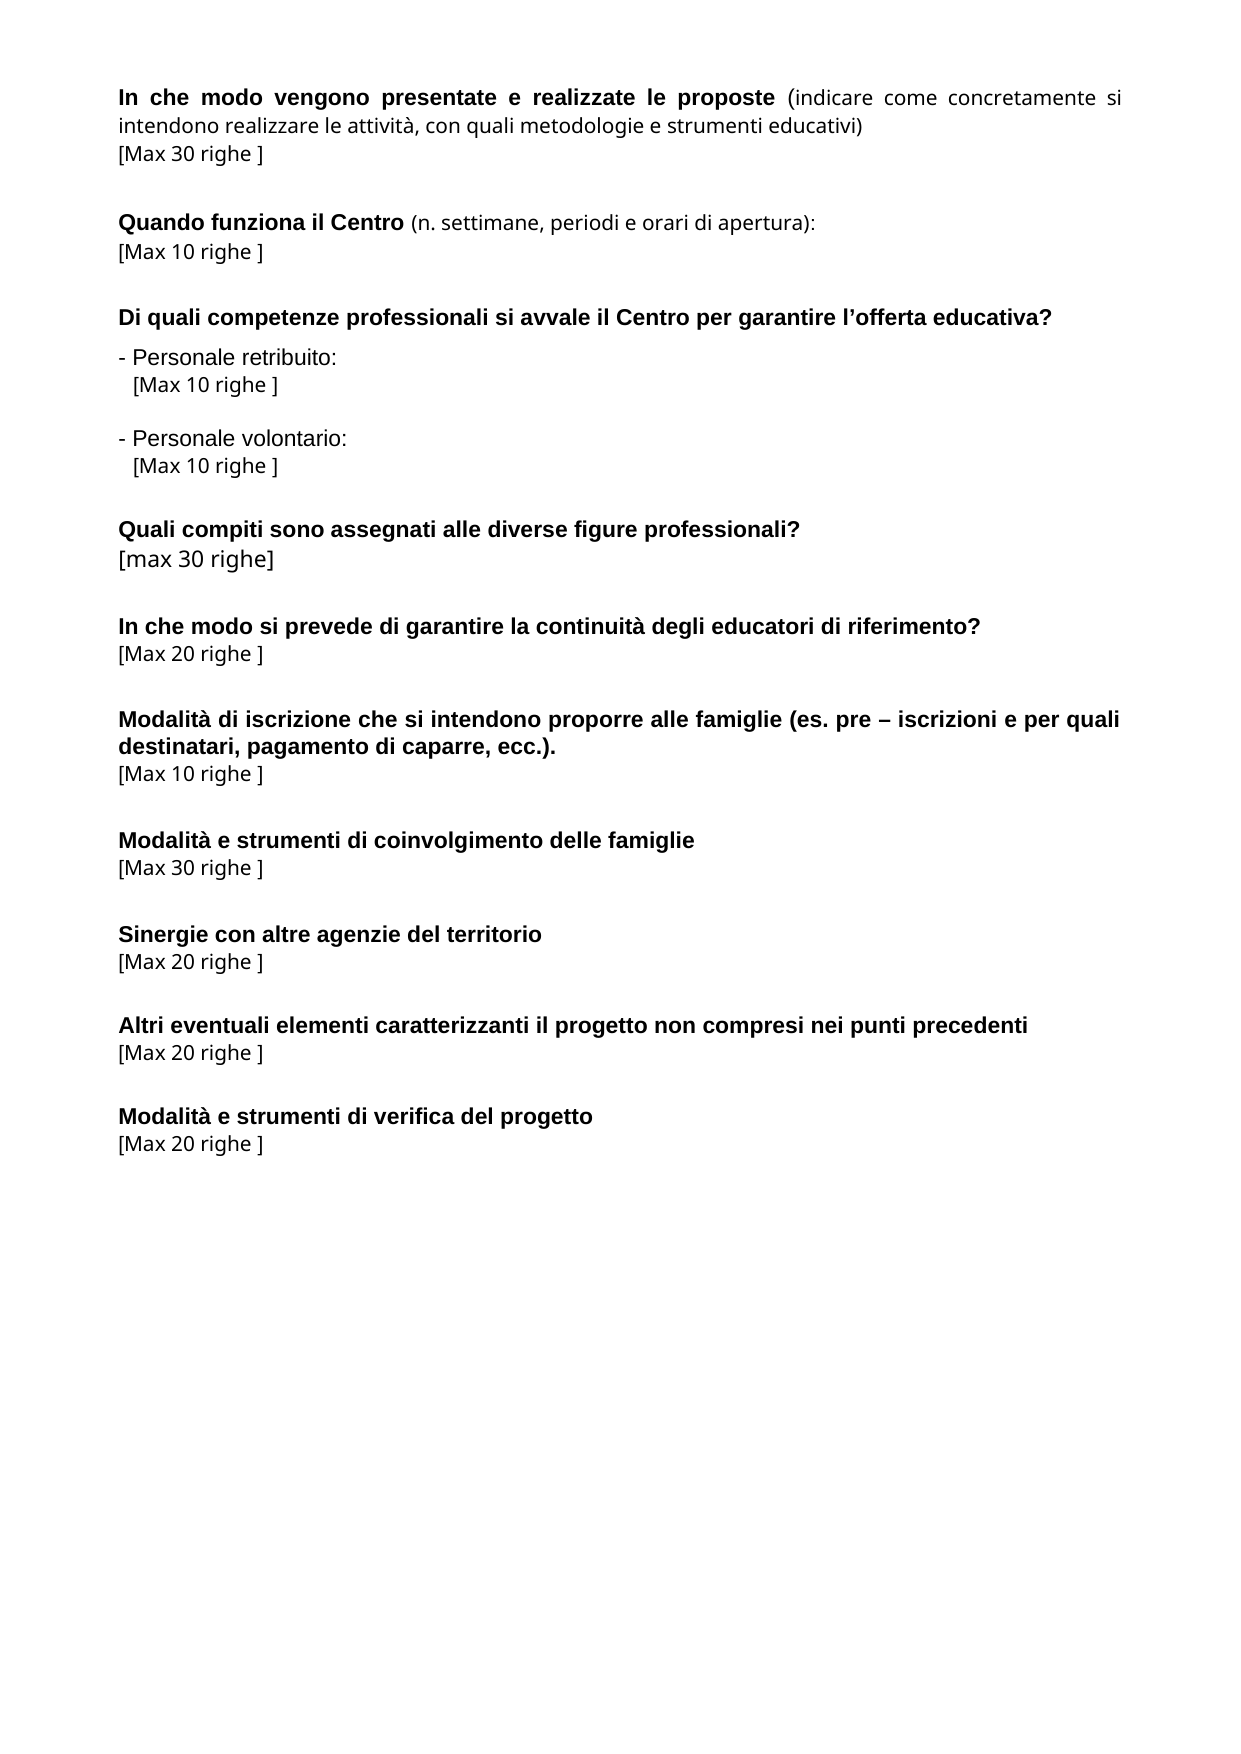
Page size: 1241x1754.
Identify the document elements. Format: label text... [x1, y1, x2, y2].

text [Max 20 righe ] [118, 639, 1122, 667]
text - Personale volontario: [118, 425, 1122, 451]
text Modalità e strumenti di verifica del progetto [118, 1103, 1122, 1129]
text [max 30 righe] [118, 542, 1122, 574]
text [Max 20 righe ] [118, 947, 1122, 975]
text Sinergie con altre agenzie del territorio [118, 921, 1122, 947]
text Modalità e strumenti di coinvolgimento delle famiglie [118, 827, 1122, 853]
subtitle Quali compiti sono assegnati alle diverse figure professionali? [118, 516, 1122, 542]
text Quando funziona il Centro (n. settimane, periodi e orari di apertura): [118, 208, 1122, 237]
subtitle In che modo si prevede di garantire la continuità degli educatori di riferimento? [118, 613, 1122, 639]
text [Max 10 righe ] [118, 451, 1122, 480]
text [Max 30 righe ] [118, 139, 1122, 168]
text [Max 20 righe ] [118, 1038, 1122, 1067]
subtitle Di quali competenze professionali si avvale il Centro per garantire l’offerta educativa? [118, 304, 1122, 331]
text - Personale retribuito: [118, 344, 1122, 370]
text [Max 10 righe ] [118, 759, 1122, 787]
text [Max 10 righe ] [133, 370, 1122, 398]
text [Max 20 righe ] [118, 1129, 1122, 1158]
text [Max 30 righe ] [118, 853, 1122, 882]
text Modalità di iscrizione che si intendono proporre alle famiglie (es. pre – iscrizioni e per quali destinatari, pagamento di caparre, ecc.). [118, 706, 1122, 759]
text In che modo vengono presentate e realizzate le proposte (indicare come concretamente si intendono realizzare le attività, con quali metodologie e strumenti educativi) [118, 83, 1122, 139]
text Altri eventuali elementi caratterizzanti il progetto non compresi nei punti precedenti [118, 1012, 1122, 1038]
text [Max 10 righe ] [118, 237, 1122, 265]
